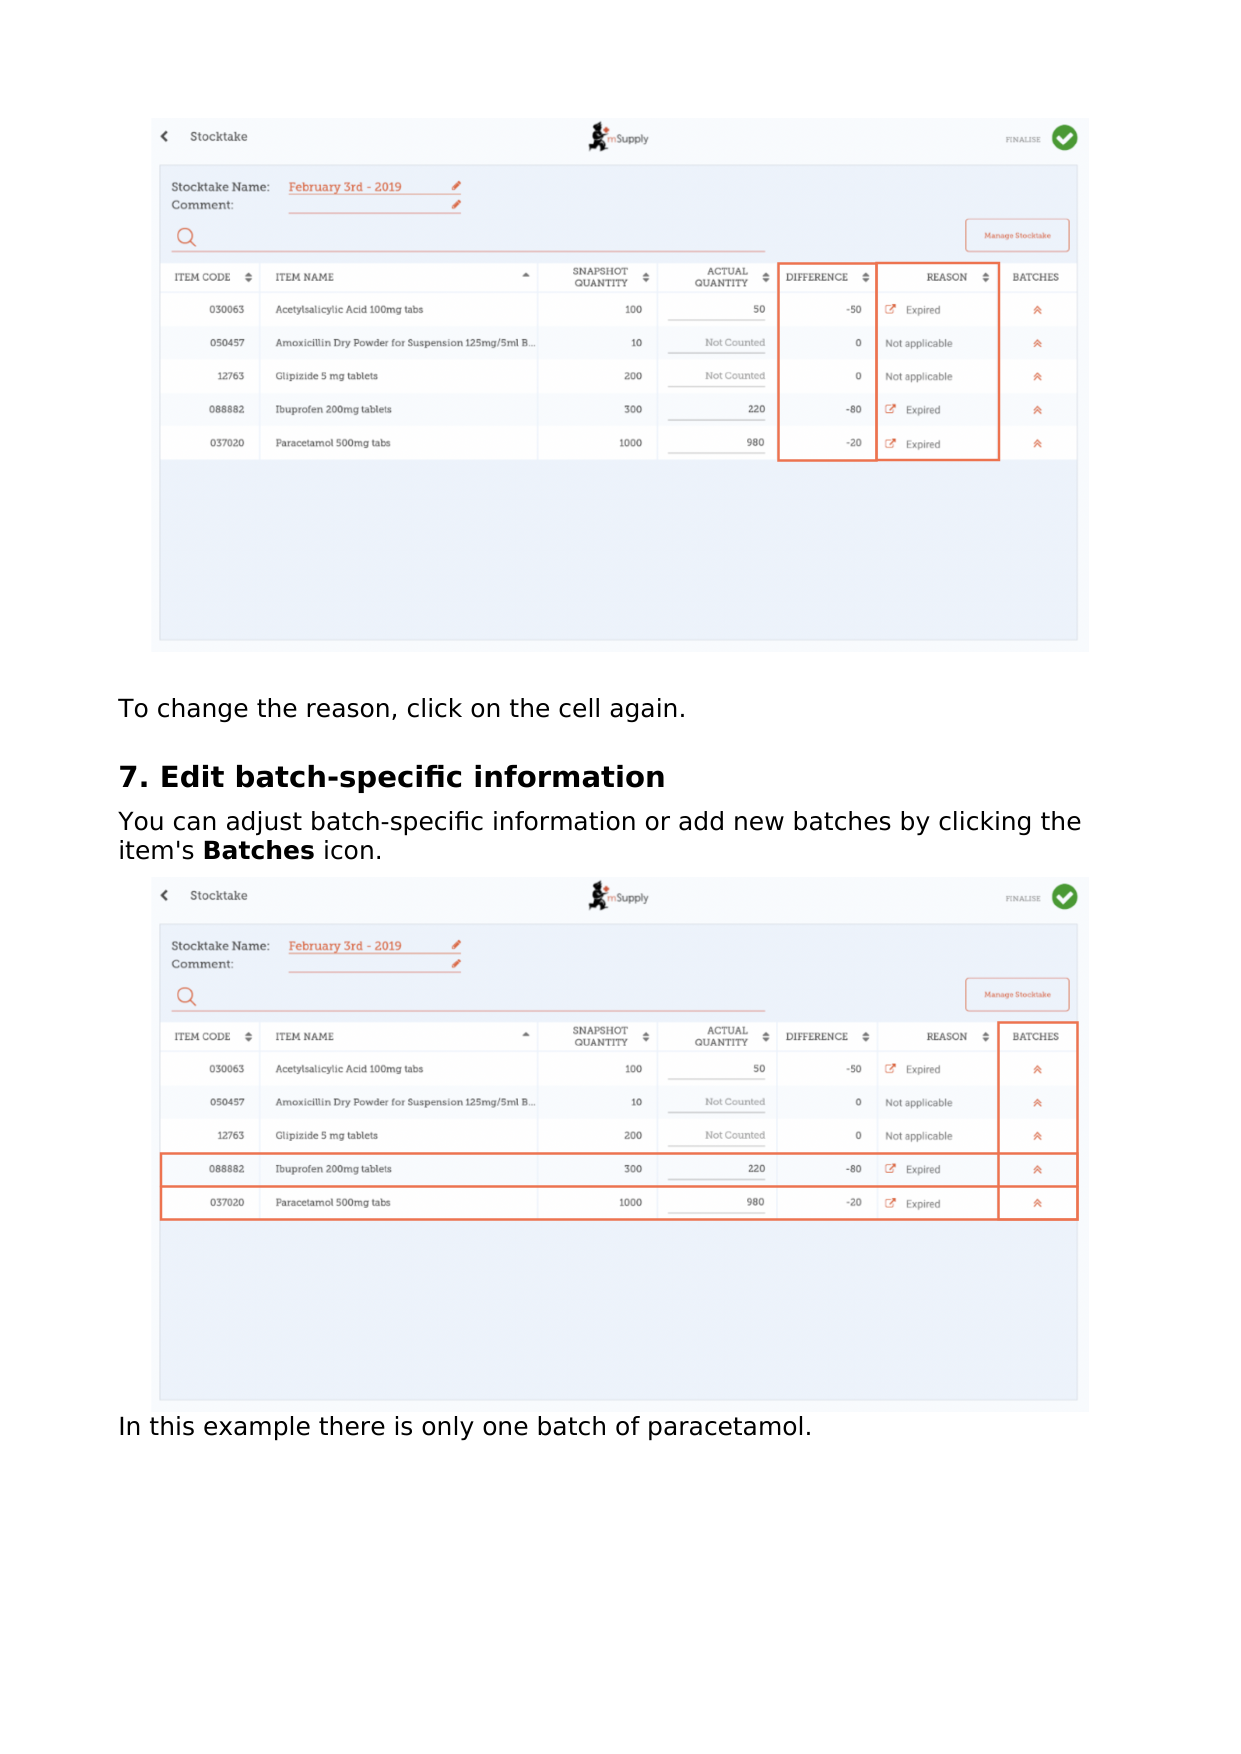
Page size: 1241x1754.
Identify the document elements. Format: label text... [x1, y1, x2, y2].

picture [151, 877, 1089, 1412]
text You can adjust batch-specific information or add new batches by clicking the item's Batches icon. [118, 807, 1122, 865]
text To change the reason, click on the cell again. [118, 694, 1122, 723]
text In this example there is only one batch of paracetamol. [118, 1231, 1122, 1441]
subtitle 7. Edit batch-specific information [118, 760, 1122, 794]
picture [151, 118, 1089, 652]
